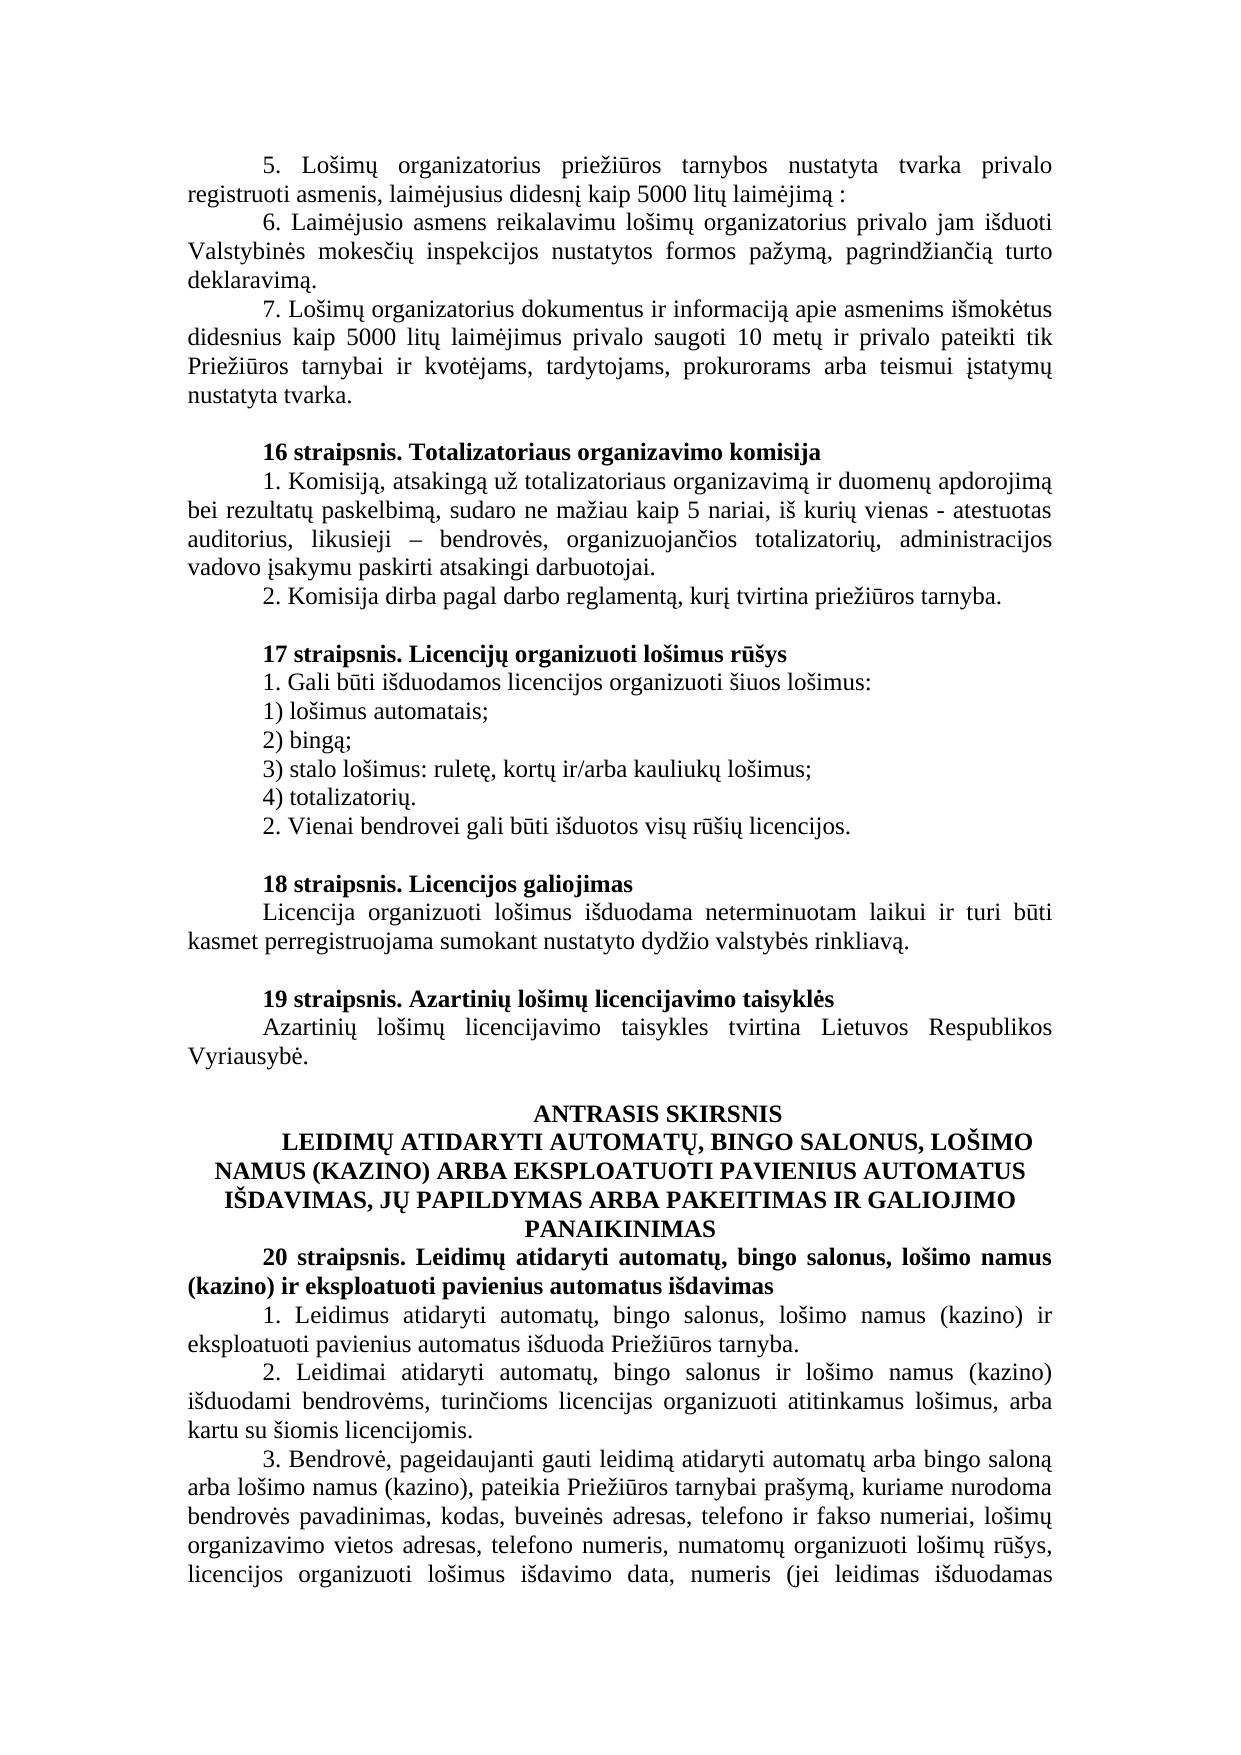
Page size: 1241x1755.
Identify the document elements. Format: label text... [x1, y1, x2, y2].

text 17 straipsnis. Licencijų organizuoti lošimus rūšys [187, 639, 1053, 667]
text 2. Leidimai atidaryti automatų, bingo salonus ir lošimo namus (kazino) išduodami bendrovėms, turinčioms licencijas organizuoti atitinkamus lošimus, arba kartu su šiomis licencijomis. [187, 1357, 1053, 1444]
text 3) stalo lošimus: ruletę, kortų ir/arba kauliukų lošimus; [187, 754, 1053, 782]
text 3. Bendrovė, pageidaujanti gauti leidimą atidaryti automatų arba bingo saloną arba lošimo namus (kazino), pateikia Priežiūros tarnybai prašymą, kuriame nurodoma bendrovės pavadinimas, kodas, buveinės adresas, telefono ir fakso numeriai, lošimų organizavimo vietos adresas, telefono numeris, numatomų organizuoti lošimų rūšys, licencijos organizuoti lošimus išdavimo data, numeris (jei leidimas išduodamas [187, 1444, 1053, 1587]
text 1. Leidimus atidaryti automatų, bingo salonus, lošimo namus (kazino) ir eksploatuoti pavienius automatus išduoda Priežiūros tarnyba. [187, 1300, 1053, 1357]
text 1. Gali būti išduodamos licencijos organizuoti šiuos lošimus: [262, 667, 1053, 696]
text 6. Laimėjusio asmens reikalavimu lošimų organizatorius privalo jam išduoti Valstybinės mokesčių inspekcijos nustatytos formos pažymą, pagrindžiančią turto deklaravimą. [187, 207, 1053, 294]
text 5. Lošimų organizatorius priežiūros tarnybos nustatyta tvarka privalo registruoti asmenis, laimėjusius didesnį kaip 5000 litų laimėjimą : [187, 150, 1053, 207]
text 7. Lošimų organizatorius dokumentus ir informaciją apie asmenims išmokėtus didesnius kaip 5000 litų laimėjimus privalo saugoti 10 metų ir privalo pateikti tik Priežiūros tarnybai ir kvotėjams, tardytojams, prokurorams arba teismui įstatymų nustatyta tvarka. [187, 294, 1053, 409]
text 1) lošimus automatais; [187, 696, 1053, 725]
text LEIDIMŲ ATIDARYTI AUTOMATŲ, BINGO SALONUS, LOŠIMO NAMUS (KAZINO) ARBA EKSPLOATUOTI PAVIENIUS AUTOMATUS IŠDAVIMAS, JŲ PAPILDYMAS ARBA PAKEITIMAS IR GALIOJIMO PANAIKINIMAS [187, 1127, 1053, 1242]
text 20 straipsnis. Leidimų atidaryti automatų, bingo salonus, lošimo namus (kazino) ir eksploatuoti pavienius automatus išdavimas [187, 1242, 1053, 1300]
text Azartinių lošimų licencijavimo taisykles tvirtina Lietuvos Respublikos Vyriausybė. [187, 1012, 1053, 1070]
text 2. Komisija dirba pagal darbo reglamentą, kurį tvirtina priežiūros tarnyba. [187, 581, 1053, 610]
text 1. Komisiją, atsakingą už totalizatoriaus organizavimą ir duomenų apdorojimą bei rezultatų paskelbimą, sudaro ne mažiau kaip 5 nariai, iš kurių vienas - atestuotas auditorius, likusieji – bendrovės, organizuojančios totalizatorių, administracijos vadovo įsakymu paskirti atsakingi darbuotojai. [187, 466, 1053, 581]
text 2) bingą; [187, 725, 1053, 754]
text Licencija organizuoti lošimus išduodama neterminuotam laikui ir turi būti kasmet perregistruojama sumokant nustatyto dydžio valstybės rinkliavą. [187, 897, 1053, 955]
text 18 straipsnis. Licencijos galiojimas [187, 869, 1053, 897]
text 19 straipsnis. Azartinių lošimų licencijavimo taisyklės [187, 984, 1053, 1012]
text 16 straipsnis. Totalizatoriaus organizavimo komisija [262, 437, 1053, 466]
text 2. Vienai bendrovei gali būti išduotos visų rūšių licencijos. [187, 811, 1053, 840]
text ANTRASIS SKIRSNIS [187, 1099, 1053, 1127]
text 4) totalizatorių. [187, 782, 1053, 811]
